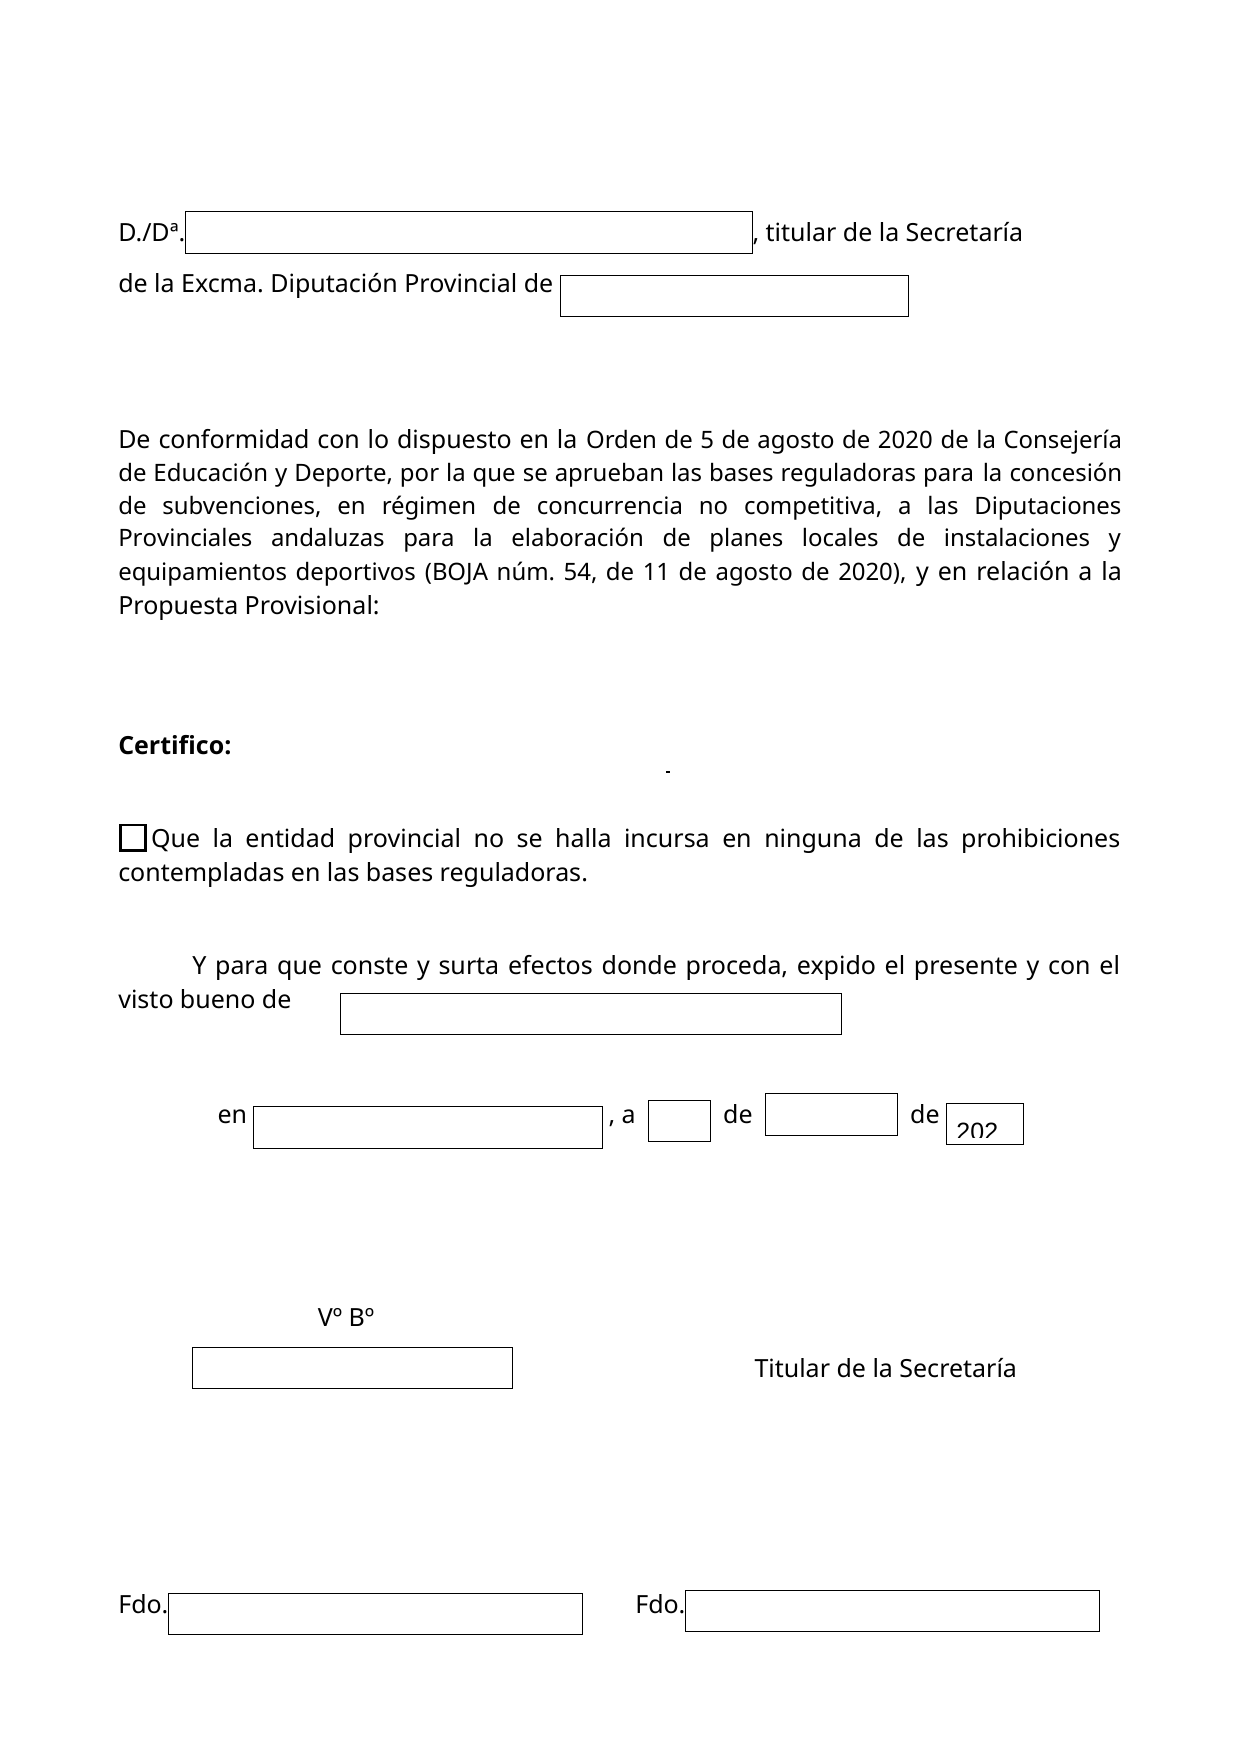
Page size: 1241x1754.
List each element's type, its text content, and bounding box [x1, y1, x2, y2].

text D./Dª. [118, 211, 185, 253]
text Vº Bº [118, 1300, 1122, 1334]
text , titular de la Secretaría [753, 211, 1122, 253]
text [118, 1347, 192, 1388]
text de la Excma. Diputación Provincial de [118, 265, 1122, 316]
text Certifico: [118, 728, 1122, 762]
text Titular de la Secretaría [513, 1347, 1122, 1388]
text Que la entidad provincial no se halla incursa en ninguna de las prohibiciones contempladas en las bases reguladoras. [118, 821, 1122, 889]
text Y para que conste y surta efectos donde proceda, expido el presente y con el visto bueno de [118, 948, 1122, 1034]
text Fdo. Fdo. [118, 1587, 1122, 1634]
text en , a de de [118, 1093, 1122, 1148]
text De conformidad con lo dispuesto en la Orden de 5 de agosto de 2020 de la Consejería de Educación y Deporte, por la que se aprueban las bases reguladoras para la concesión de subvenciones, en régimen de concurrencia no competitiva, a las Diputaciones Provinciales andaluzas para la elaboración de planes locales de instalaciones y equipamientos deportivos (BOJA núm. 54, de 11 de agosto de 2020), y en relación a la Propuesta Provisional: [118, 422, 1122, 622]
